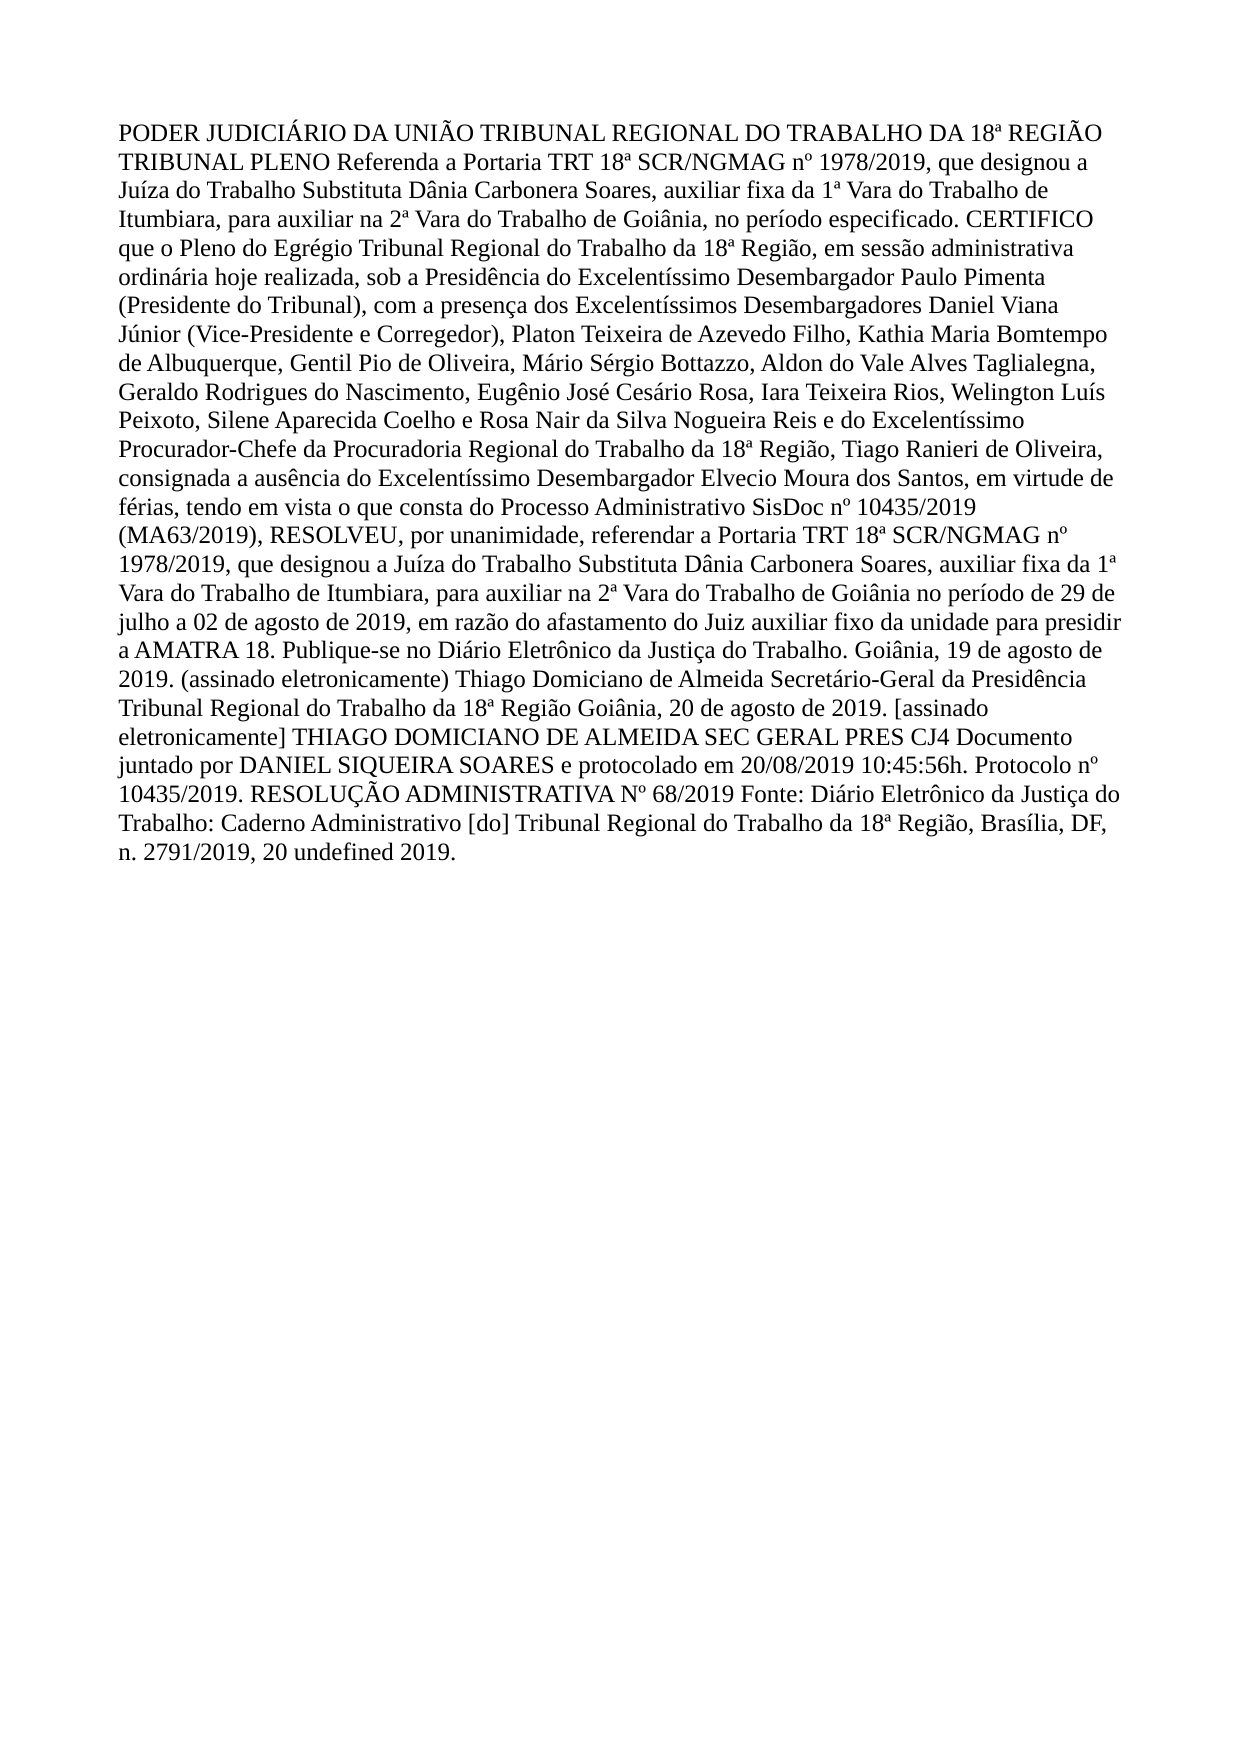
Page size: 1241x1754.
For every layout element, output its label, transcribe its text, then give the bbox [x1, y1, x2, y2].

text PODER JUDICIÁRIO DA UNIÃO TRIBUNAL REGIONAL DO TRABALHO DA 18ª REGIÃO TRIBUNAL PLENO Referenda a Portaria TRT 18ª SCR/NGMAG nº 1978/2019, que designou a Juíza do Trabalho Substituta Dânia Carbonera Soares, auxiliar fixa da 1ª Vara do Trabalho de Itumbiara, para auxiliar na 2ª Vara do Trabalho de Goiânia, no período especificado. CERTIFICO que o Pleno do Egrégio Tribunal Regional do Trabalho da 18ª Região, em sessão administrativa ordinária hoje realizada, sob a Presidência do Excelentíssimo Desembargador Paulo Pimenta (Presidente do Tribunal), com a presença dos Excelentíssimos Desembargadores Daniel Viana Júnior (Vice-Presidente e Corregedor), Platon Teixeira de Azevedo Filho, Kathia Maria Bomtempo de Albuquerque, Gentil Pio de Oliveira, Mário Sérgio Bottazzo, Aldon do Vale Alves Taglialegna, Geraldo Rodrigues do Nascimento, Eugênio José Cesário Rosa, Iara Teixeira Rios, Welington Luís Peixoto, Silene Aparecida Coelho e Rosa Nair da Silva Nogueira Reis e do Excelentíssimo Procurador-Chefe da Procuradoria Regional do Trabalho da 18ª Região, Tiago Ranieri de Oliveira, consignada a ausência do Excelentíssimo Desembargador Elvecio Moura dos Santos, em virtude de férias, tendo em vista o que consta do Processo Administrativo SisDoc nº 10435/2019 (MA63/2019), RESOLVEU, por unanimidade, referendar a Portaria TRT 18ª SCR/NGMAG nº 1978/2019, que designou a Juíza do Trabalho Substituta Dânia Carbonera Soares, auxiliar fixa da 1ª Vara do Trabalho de Itumbiara, para auxiliar na 2ª Vara do Trabalho de Goiânia no período de 29 de julho a 02 de agosto de 2019, em razão do afastamento do Juiz auxiliar fixo da unidade para presidir a AMATRA 18. Publique-se no Diário Eletrônico da Justiça do Trabalho. Goiânia, 19 de agosto de 2019. (assinado eletronicamente) Thiago Domiciano de Almeida Secretário-Geral da Presidência Tribunal Regional do Trabalho da 18ª Região Goiânia, 20 de agosto de 2019. [assinado eletronicamente] THIAGO DOMICIANO DE ALMEIDA SEC GERAL PRES CJ4 Documento juntado por DANIEL SIQUEIRA SOARES e protocolado em 20/08/2019 10:45:56h. Protocolo nº 10435/2019. RESOLUÇÃO ADMINISTRATIVA Nº 68/2019 Fonte: Diário Eletrônico da Justiça do Trabalho: Caderno Administrativo [do] Tribunal Regional do Trabalho da 18ª Região, Brasília, DF, n. 2791/2019, 20 undefined 2019. [118, 118, 1122, 866]
